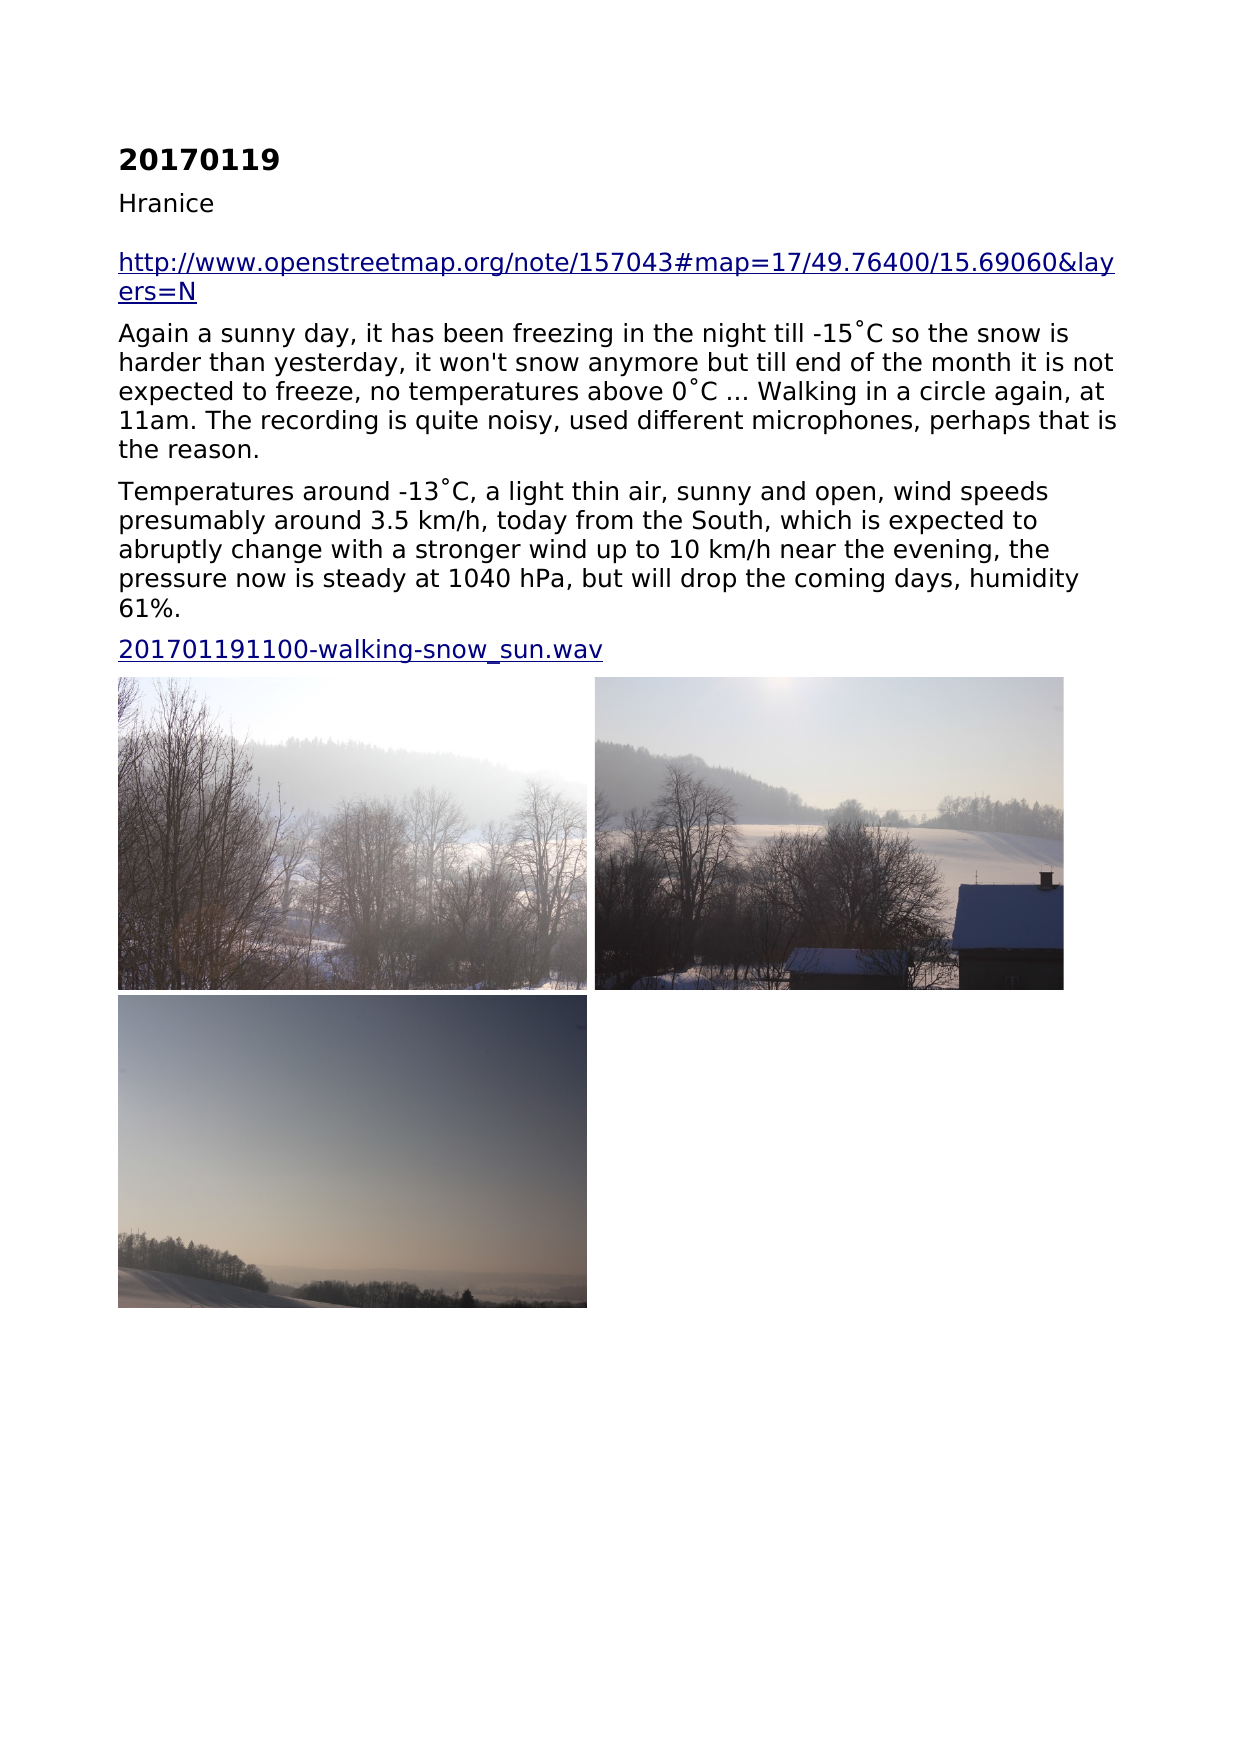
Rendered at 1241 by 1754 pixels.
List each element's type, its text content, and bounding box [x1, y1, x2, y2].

picture [118, 995, 587, 1308]
picture [118, 677, 587, 990]
text Again a sunny day, it has been freezing in the night till -15˚C so the snow is harder than yesterday, it won't snow anymore but till end of the month it is not expected to freeze, no temperatures above 0˚C ... Walking in a circle again, at 11am. The recording is quite noisy, used different microphones, perhaps that is the reason. [118, 319, 1122, 464]
subtitle 20170119 [118, 143, 1122, 177]
text Temperatures around -13˚C, a light thin air, sunny and open, wind speeds presumably around 3.5 km/h, today from the South, which is expected to abruptly change with a stronger wind up to 10 km/h near the evening, the pressure now is steady at 1040 hPa, but will drop the coming days, humidity 61%. [118, 477, 1122, 623]
text Hranice http://www.openstreetmap.org/note/157043#map=17/49.76400/15.69060&layers=N [118, 189, 1122, 306]
text 201701191100-walking-snow_sun.wav [118, 635, 1122, 664]
picture [594, 677, 1064, 990]
